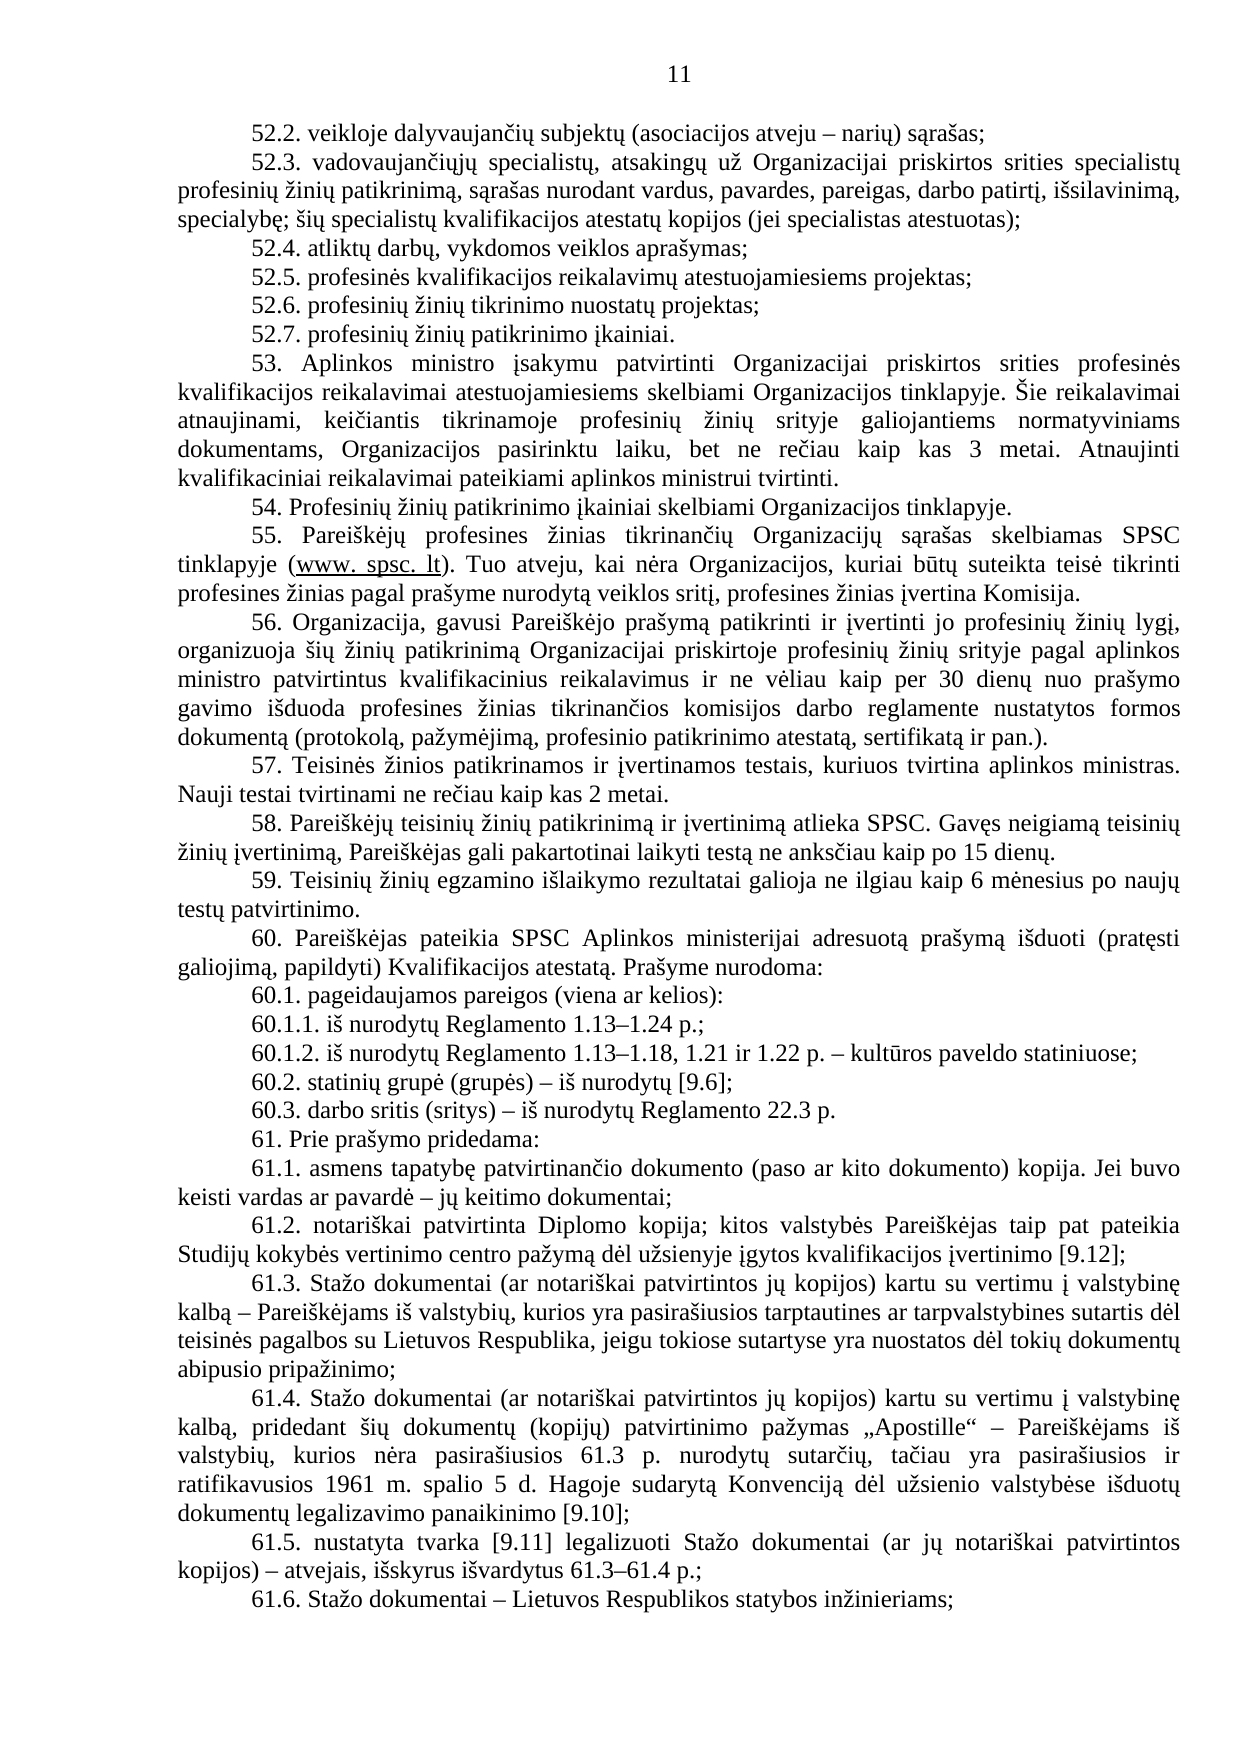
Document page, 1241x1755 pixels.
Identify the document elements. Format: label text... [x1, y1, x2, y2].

text 61.5. nustatyta tvarka [9.11] legalizuoti Stažo dokumentai (ar jų notariškai patvirtintos kopijos) – atvejais, išskyrus išvardytus 61.3–61.4 p.; [177, 1527, 1181, 1584]
text 60.2. statinių grupė (grupės) – iš nurodytų [9.6]; [177, 1067, 1181, 1096]
text 60.3. darbo sritis (sritys) – iš nurodytų Reglamento 22.3 p. [177, 1096, 1181, 1124]
text 56. Organizacija, gavusi Pareiškėjo prašymą patikrinti ir įvertinti jo profesinių žinių lygį, organizuoja šių žinių patikrinimą Organizacijai priskirtoje profesinių žinių srityje pagal aplinkos ministro patvirtintus kvalifikacinius reikalavimus ir ne vėliau kaip per 30 dienų nuo prašymo gavimo išduoda profesines žinias tikrinančios komisijos darbo reglamente nustatytos formos dokumentą (protokolą, pažymėjimą, profesinio patikrinimo atestatą, sertifikatą ir pan.). [177, 607, 1181, 751]
text 61.2. notariškai patvirtinta Diplomo kopija; kitos valstybės Pareiškėjas taip pat pateikia Studijų kokybės vertinimo centro pažymą dėl užsienyje įgytos kvalifikacijos įvertinimo [9.12]; [177, 1211, 1181, 1268]
text 57. Teisinės žinios patikrinamos ir įvertinamos testais, kuriuos tvirtina aplinkos ministras. Nauji testai tvirtinami ne rečiau kaip kas 2 metai. [177, 751, 1181, 808]
text 60.1.2. iš nurodytų Reglamento 1.13–1.18, 1.21 ir 1.22 p. – kultūros paveldo statiniuose; [177, 1038, 1181, 1067]
text 52.6. profesinių žinių tikrinimo nuostatų projektas; [177, 291, 1181, 319]
text 59. Teisinių žinių egzamino išlaikymo rezultatai galioja ne ilgiau kaip 6 mėnesius po naujų testų patvirtinimo. [177, 866, 1181, 923]
text 52.2. veikloje dalyvaujančių subjektų (asociacijos atveju – narių) sąrašas; [177, 118, 1181, 147]
text 54. Profesinių žinių patikrinimo įkainiai skelbiami Organizacijos tinklapyje. [177, 492, 1181, 521]
text 61.1. asmens tapatybę patvirtinančio dokumento (paso ar kito dokumento) kopija. Jei buvo keisti vardas ar pavardė – jų keitimo dokumentai; [177, 1153, 1181, 1211]
text 52.3. vadovaujančiųjų specialistų, atsakingų už Organizacijai priskirtos srities specialistų profesinių žinių patikrinimą, sąrašas nurodant vardus, pavardes, pareigas, darbo patirtį, išsilavinimą, specialybę; šių specialistų kvalifikacijos atestatų kopijos (jei specialistas atestuotas); [177, 147, 1181, 233]
text 61.3. Stažo dokumentai (ar notariškai patvirtintos jų kopijos) kartu su vertimu į valstybinę kalbą – Pareiškėjams iš valstybių, kurios yra pasirašiusios tarptautines ar tarpvalstybines sutartis dėl teisinės pagalbos su Lietuvos Respublika, jeigu tokiose sutartyse yra nuostatos dėl tokių dokumentų abipusio pripažinimo; [177, 1268, 1181, 1383]
text 60. Pareiškėjas pateikia SPSC Aplinkos ministerijai adresuotą prašymą išduoti (pratęsti galiojimą, papildyti) Kvalifikacijos atestatą. Prašyme nurodoma: [177, 923, 1181, 981]
text 61.4. Stažo dokumentai (ar notariškai patvirtintos jų kopijos) kartu su vertimu į valstybinę kalbą, pridedant šių dokumentų (kopijų) patvirtinimo pažymas „Apostille“ – Pareiškėjams iš valstybių, kurios nėra pasirašiusios 61.3 p. nurodytų sutarčių, tačiau yra pasirašiusios ir ratifikavusios 1961 m. spalio 5 d. Hagoje sudarytą Konvenciją dėl užsienio valstybėse išduotų dokumentų legalizavimo panaikinimo [9.10]; [177, 1383, 1181, 1527]
text 52.5. profesinės kvalifikacijos reikalavimų atestuojamiesiems projektas; [177, 262, 1181, 291]
text 58. Pareiškėjų teisinių žinių patikrinimą ir įvertinimą atlieka SPSC. Gavęs neigiamą teisinių žinių įvertinimą, Pareiškėjas gali pakartotinai laikyti testą ne anksčiau kaip po 15 dienų. [177, 808, 1181, 866]
text 60.1. pageidaujamos pareigos (viena ar kelios): [177, 981, 1181, 1009]
text 61.6. Stažo dokumentai – Lietuvos Respublikos statybos inžinieriams; [177, 1584, 1181, 1613]
text 52.4. atliktų darbų, vykdomos veiklos aprašymas; [177, 233, 1181, 262]
text 61. Prie prašymo pridedama: [177, 1124, 1181, 1153]
text 53. Aplinkos ministro įsakymu patvirtinti Organizacijai priskirtos srities profesinės kvalifikacijos reikalavimai atestuojamiesiems skelbiami Organizacijos tinklapyje. Šie reikalavimai atnaujinami, keičiantis tikrinamoje profesinių žinių srityje galiojantiems normatyviniams dokumentams, Organizacijos pasirinktu laiku, bet ne rečiau kaip kas 3 metai. Atnaujinti kvalifikaciniai reikalavimai pateikiami aplinkos ministrui tvirtinti. [177, 348, 1181, 492]
text 52.7. profesinių žinių patikrinimo įkainiai. [177, 319, 1181, 348]
text 55. Pareiškėjų profesines žinias tikrinančių Organizacijų sąrašas skelbiamas SPSC tinklapyje (www. spsc. lt). Tuo atveju, kai nėra Organizacijos, kuriai būtų suteikta teisė tikrinti profesines žinias pagal prašyme nurodytą veiklos sritį, profesines žinias įvertina Komisija. [177, 521, 1181, 607]
text 60.1.1. iš nurodytų Reglamento 1.13–1.24 p.; [177, 1009, 1181, 1038]
